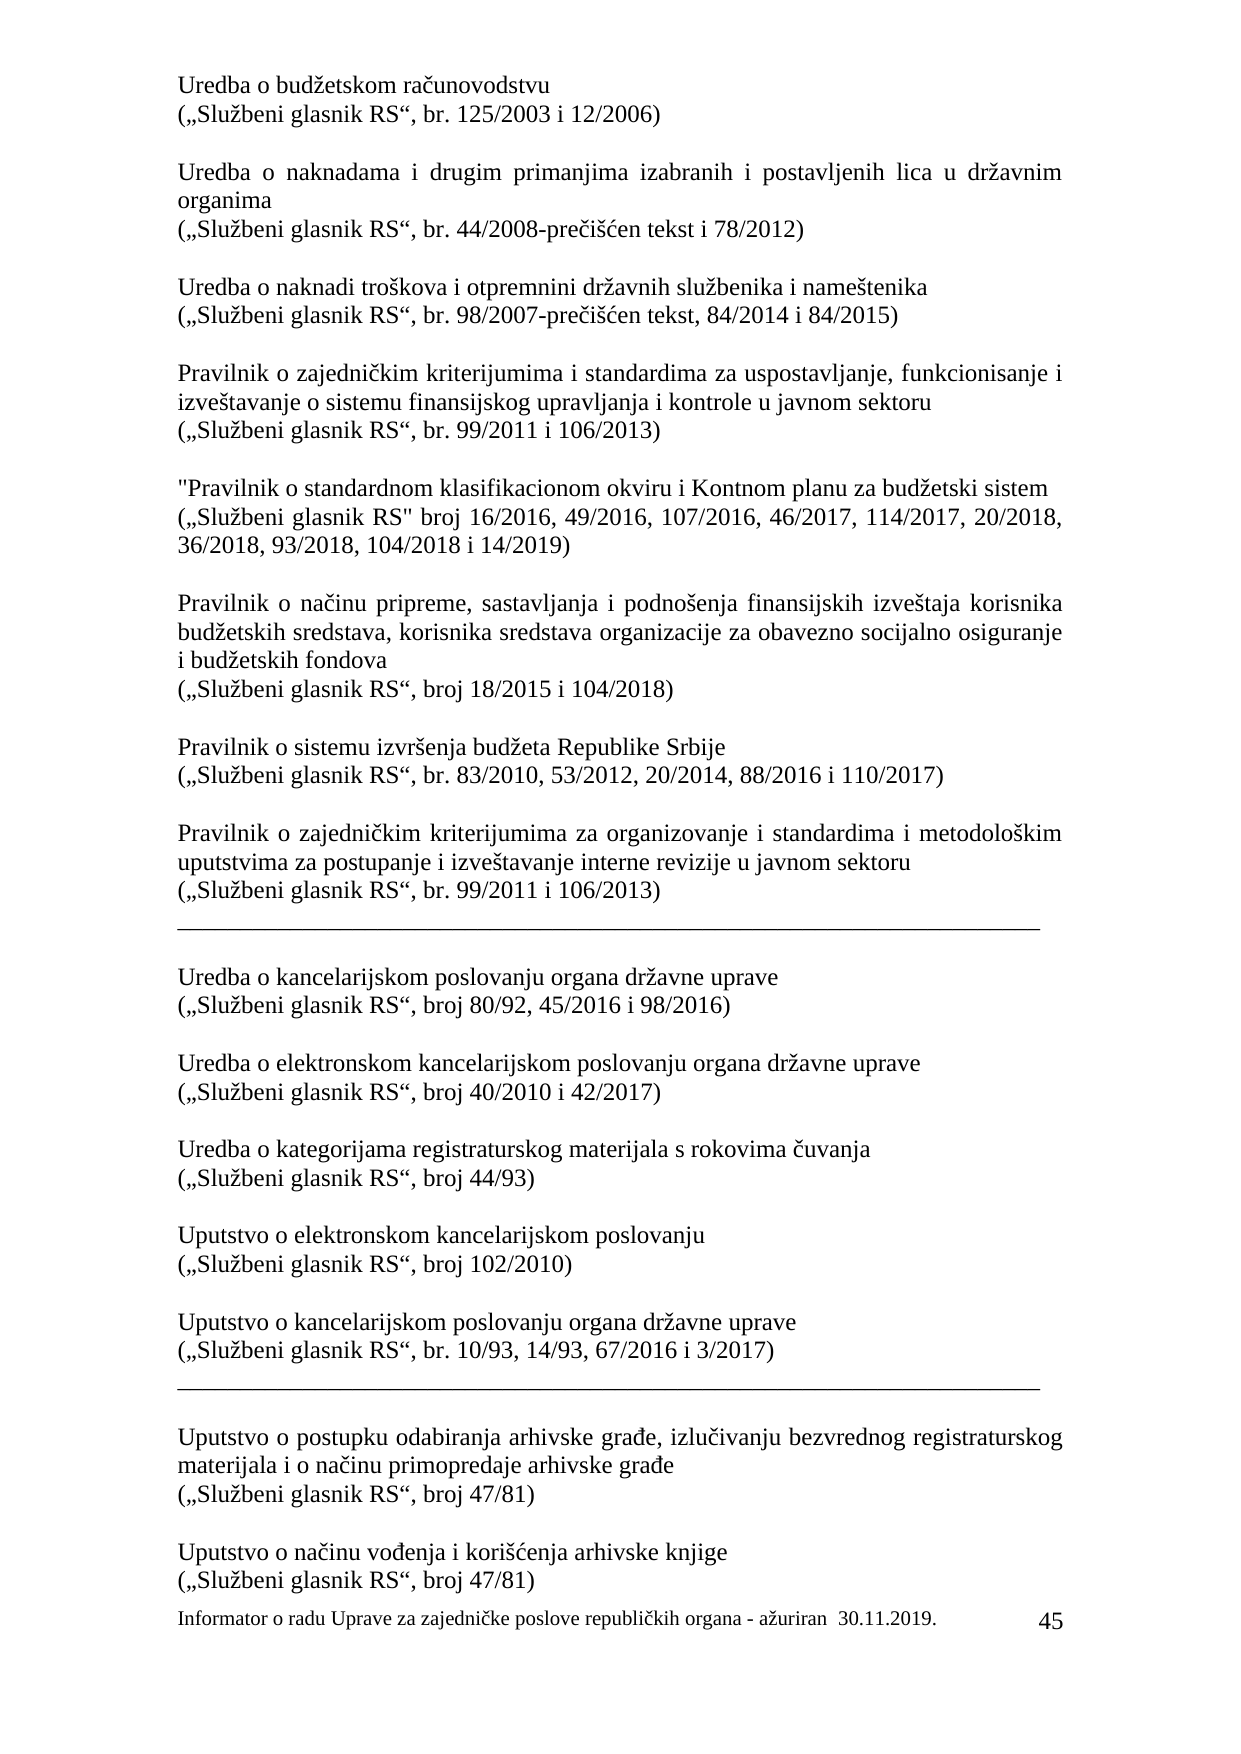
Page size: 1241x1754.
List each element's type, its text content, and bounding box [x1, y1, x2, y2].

text („Službeni glasnik RS“, broj 102/2010) [177, 1249, 1063, 1278]
text („Službeni glasnik RS“, br. 44/2008-prečišćen tekst i 78/2012) [177, 214, 1063, 243]
text Uredba o naknadi troškova i otpremnini državnih službenika i nameštenika [177, 272, 1063, 300]
text Uputstvo o načinu vođenja i korišćenja arhivske knjige [177, 1537, 1063, 1565]
text Uredba o budžetskom računovodstvu [177, 70, 1063, 99]
text („Službeni glasnik RS“, broj 47/81) [177, 1479, 1063, 1508]
text Uredba o kategorijama registraturskog materijala s rokovima čuvanja [177, 1134, 1063, 1163]
text Pravilnik o načinu pripreme, sastavljanja i podnošenja finansijskih izveštaja korisnika budžetskih sredstava, korisnika sredstava organizacije za obavezno socijalno osiguranje i budžetskih fondova [177, 588, 1063, 674]
text Uredba o kancelarijskom poslovanju organa državne uprave [177, 962, 1063, 990]
text („Službeni glasnik RS“, br. 10/93, 14/93, 67/2016 i 3/2017) [177, 1335, 1063, 1364]
text („Službeni glasnik RS“, br. 99/2011 i 106/2013) [177, 875, 1063, 904]
text Uputstvo o postupku odabiranja arhivske građe, izlučivanju bezvrednog registraturskog materijala i o načinu primopredaje arhivske građe [177, 1422, 1063, 1479]
text („Službeni glasnik RS“, broj 18/2015 i 104/2018) [177, 674, 1063, 703]
text („Službeni glasnik RS“, broj 40/2010 i 42/2017) [177, 1077, 1063, 1105]
text („Službeni glasnik RS“, broj 44/93) [177, 1163, 1063, 1192]
text _____________________________________________________________________ [177, 904, 1063, 933]
text Pravilnik o zajedničkim kriterijumima za organizovanje i standardima i metodološkim uputstvima za postupanje i izveštavanje interne revizije u javnom sektoru [177, 818, 1063, 875]
text Uredba o elektronskom kancelarijskom poslovanju organa državne uprave [177, 1048, 1063, 1077]
text Uputstvo o kancelarijskom poslovanju organa državne uprave [177, 1307, 1063, 1335]
text Pravilnik o zajedničkim kriterijumima i standardima za uspostavljanje, funkcionisanje i izveštavanje o sistemu finansijskog upravljanja i kontrole u javnom sektoru [177, 358, 1063, 415]
text "Pravilnik o standardnom klasifikacionom okviru i Kontnom planu za budžetski sistem [177, 473, 1063, 502]
text („Službeni glasnik RS“, broj 47/81) [177, 1565, 1063, 1594]
text Uputstvo o elektronskom kancelarijskom poslovanju [177, 1220, 1063, 1249]
text („Službeni glasnik RS“, br. 99/2011 i 106/2013) [177, 415, 1063, 444]
text _____________________________________________________________________ [177, 1364, 1063, 1393]
text („Službeni glasnik RS“, broj 80/92, 45/2016 i 98/2016) [177, 990, 1063, 1019]
text („Službeni glasnik RS“, br. 125/2003 i 12/2006) [177, 99, 1063, 128]
text Pravilnik o sistemu izvršenja budžeta Republike Srbije [177, 732, 1063, 760]
text („Službeni glasnik RS" broj 16/2016, 49/2016, 107/2016, 46/2017, 114/2017, 20/2018, 36/2018, 93/2018, 104/2018 i 14/2019) [177, 502, 1063, 559]
text („Službeni glasnik RS“, br. 83/2010, 53/2012, 20/2014, 88/2016 i 110/2017) [177, 760, 1063, 789]
text Uredba o naknadama i drugim primanjima izabranih i postavljenih lica u državnim organima [177, 157, 1063, 214]
text („Službeni glasnik RS“, br. 98/2007-prečišćen tekst, 84/2014 i 84/2015) [177, 300, 1063, 329]
